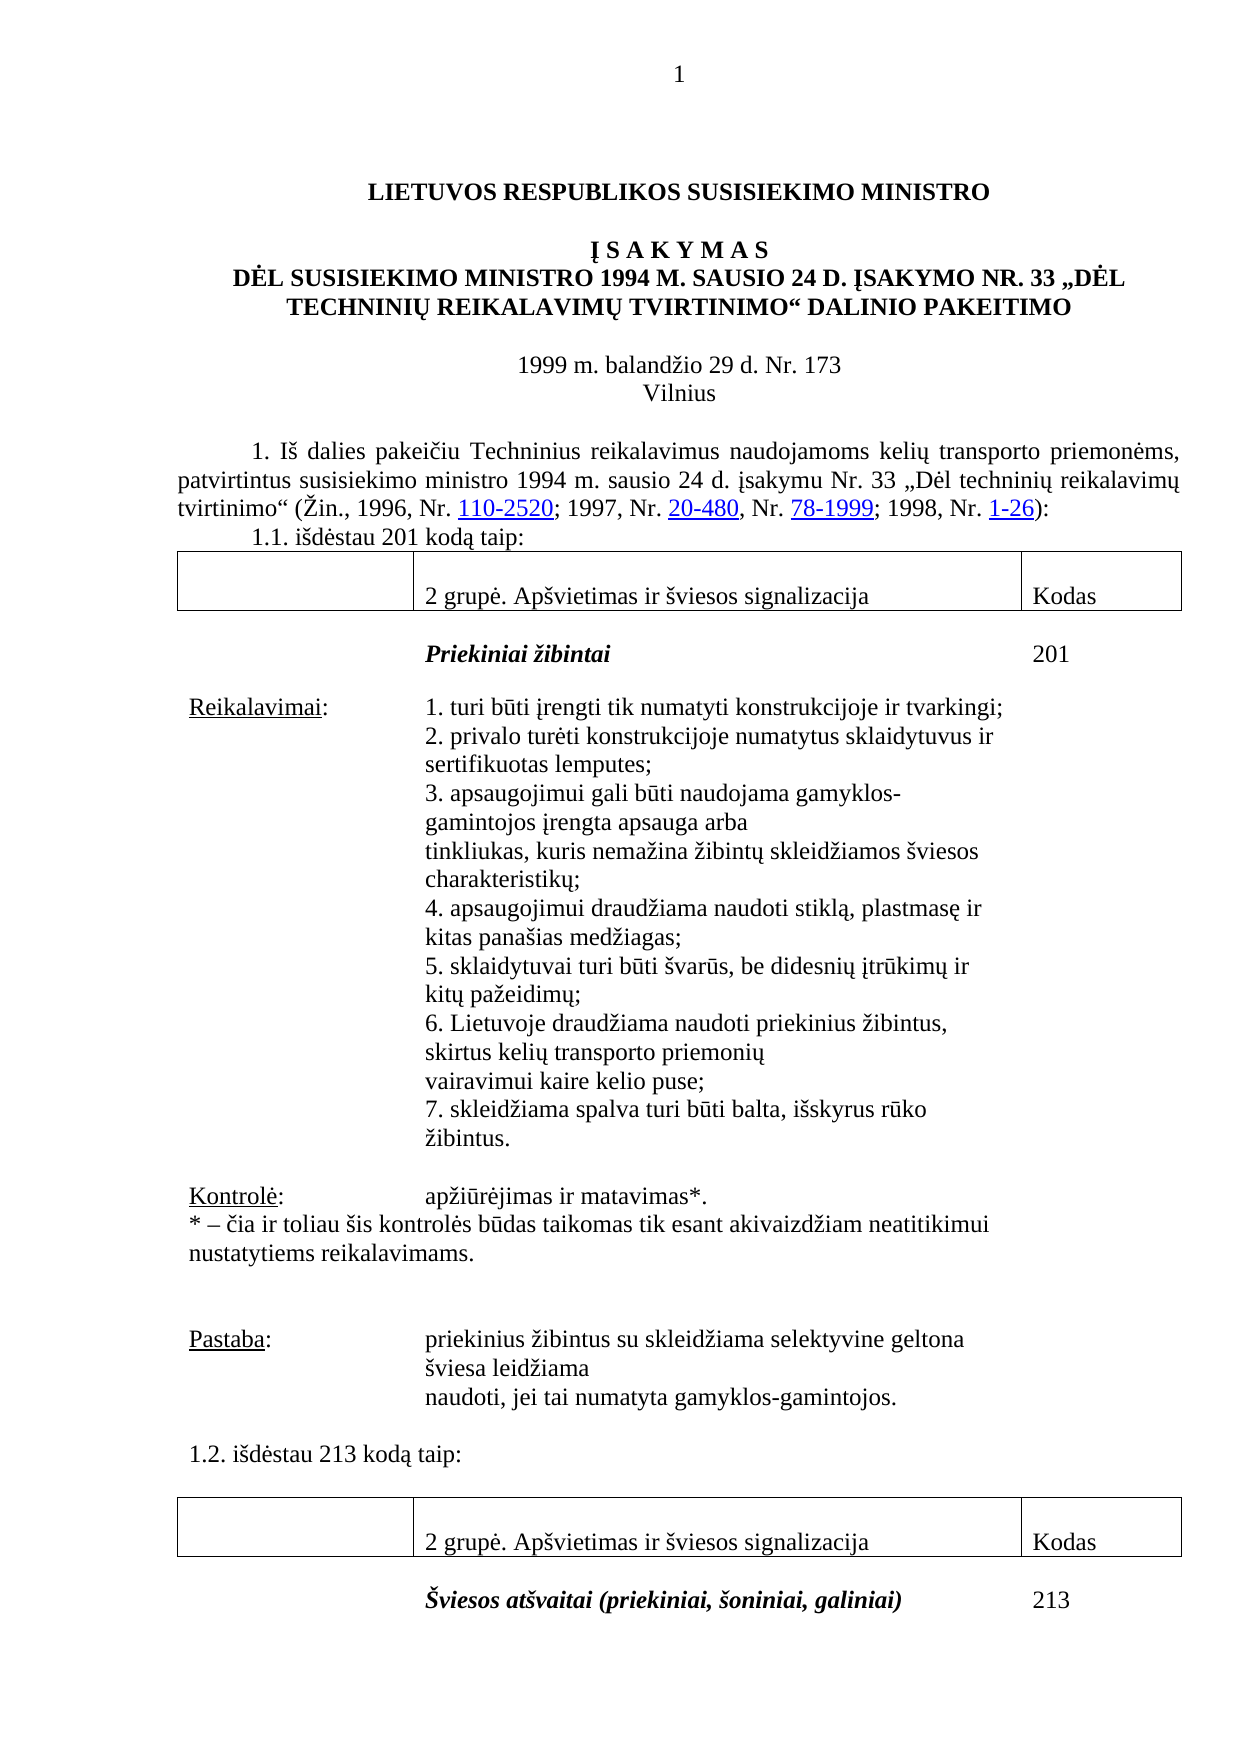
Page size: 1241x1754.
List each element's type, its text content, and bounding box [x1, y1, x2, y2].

table_cell Kodas [1022, 581, 1181, 609]
table_cell [1021, 1440, 1181, 1497]
table_cell [1022, 1498, 1181, 1527]
table_cell Pastaba: [177, 1325, 414, 1382]
text DĖL SUSISIEKIMO MINISTRO 1994 M. SAUSIO 24 D. ĮSAKYMO NR. 33 „DĖL TECHNINIŲ REIKALAVIMŲ TVIRTINIMO“ DALINIO PAKEITIMO [177, 263, 1181, 321]
table_cell [177, 1411, 414, 1439]
table_cell priekinius žibintus su skleidžiama selektyvine geltona šviesa leidžiama [414, 1325, 1021, 1382]
table_cell 3. apsaugojimui gali būti naudojama gamyklos-gamintojos įrengta apsauga arba [414, 778, 1021, 836]
table_cell [178, 1498, 413, 1527]
table_cell 6. Lietuvoje draudžiama naudoti priekinius žibintus, skirtus kelių transporto priemonių [414, 1008, 1021, 1066]
table_cell [1021, 692, 1181, 721]
table_cell [1021, 951, 1181, 1008]
table_cell 7. skleidžiama spalva turi būti balta, išskyrus rūko žibintus. [414, 1095, 1021, 1152]
table_cell Šviesos atšvaitai (priekiniai, šoniniai, galiniai) [414, 1585, 1021, 1614]
table_cell [1021, 1210, 1181, 1296]
table_cell apžiūrėjimas ir matavimas*. [414, 1181, 1021, 1209]
table_cell [1021, 1181, 1181, 1209]
table_header [178, 552, 413, 581]
table_cell 1.2. išdėstau 213 kodą taip: [177, 1440, 1021, 1497]
table_cell vairavimui kaire kelio puse; [414, 1066, 1021, 1094]
table_cell [414, 668, 1021, 692]
table_cell [414, 1557, 1021, 1585]
table_cell Kodas [1022, 1527, 1181, 1556]
table_cell * – čia ir toliau šis kontrolės būdas taikomas tik esant akivaizdžiam neatitikimui nustatytiems reikalavimams. [177, 1210, 1021, 1296]
table_cell [1021, 1008, 1181, 1066]
table_cell [178, 581, 413, 609]
table_cell [1021, 1296, 1181, 1324]
table_cell [177, 668, 414, 692]
table_cell [177, 893, 414, 951]
table_cell [177, 951, 414, 1008]
table_cell [414, 1296, 1021, 1324]
table_cell [1021, 1411, 1181, 1439]
table_cell [1021, 1382, 1181, 1411]
text LIETUVOS RESPUBLIKOS SUSISIEKIMO MINISTRO [177, 177, 1181, 206]
text Vilnius [177, 378, 1181, 407]
table_cell [177, 1296, 414, 1324]
table_cell 5. sklaidytuvai turi būti švarūs, be didesnių įtrūkimų ir kitų pažeidimų; [414, 951, 1021, 1008]
table_cell Kontrolė: [177, 1181, 414, 1209]
table_header [1022, 552, 1181, 581]
table_cell 2. privalo turėti konstrukcijoje numatytus sklaidytuvus ir sertifikuotas lemputes; [414, 721, 1021, 778]
text 1. Iš dalies pakeičiu Techninius reikalavimus naudojamoms kelių transporto priemonėms, patvirtintus susisiekimo ministro 1994 m. sausio 24 d. įsakymu Nr. 33 „Dėl techninių reikalavimų tvirtinimo“ (Žin., 1996, Nr. 110-2520; 1997, Nr. 20-480, Nr. 78-1999; 1998, Nr. 1-26): [177, 436, 1181, 522]
table_cell [178, 1527, 413, 1556]
text 1999 m. balandžio 29 d. Nr. 173 [177, 350, 1181, 378]
table_cell [1021, 778, 1181, 836]
table_cell [1021, 1557, 1181, 1585]
table_cell [177, 1152, 414, 1181]
table_cell [1021, 1152, 1181, 1181]
text Į S A K Y M A S [177, 235, 1181, 263]
table_cell naudoti, jei tai numatyta gamyklos-gamintojos. [414, 1382, 1021, 1411]
table_cell [177, 1066, 414, 1094]
table_cell 2 grupė. Apšvietimas ir šviesos signalizacija [414, 1527, 1021, 1556]
table_cell Priekiniai žibintai [414, 639, 1021, 668]
table_cell 201 [1021, 639, 1181, 668]
table_cell tinkliukas, kuris nemažina žibintų skleidžiamos šviesos charakteristikų; [414, 836, 1021, 893]
table_cell [1021, 1066, 1181, 1094]
table_cell [1021, 668, 1181, 692]
table_cell [177, 1095, 414, 1152]
table_cell [177, 721, 414, 778]
table_cell [414, 611, 1021, 639]
table_cell [1021, 836, 1181, 893]
table_header [414, 552, 1021, 581]
table_cell [1021, 1095, 1181, 1152]
table_cell [414, 1411, 1021, 1439]
table_cell [177, 639, 414, 668]
table_cell [177, 836, 414, 893]
table_cell [1021, 893, 1181, 951]
table_cell [414, 1498, 1021, 1527]
text 1.1. išdėstau 201 kodą taip: [177, 522, 1181, 551]
table_cell 2 grupė. Apšvietimas ir šviesos signalizacija [414, 581, 1021, 609]
table_cell [177, 1585, 414, 1614]
table_cell 1. turi būti įrengti tik numatyti konstrukcijoje ir tvarkingi; [414, 692, 1021, 721]
table_cell [177, 611, 414, 639]
table_cell [177, 1557, 414, 1585]
table_cell [1021, 611, 1181, 639]
table_cell Reikalavimai: [177, 692, 414, 721]
table_cell [177, 778, 414, 836]
table_cell [1021, 1325, 1181, 1382]
table_cell 4. apsaugojimui draudžiama naudoti stiklą, plastmasę ir kitas panašias medžiagas; [414, 893, 1021, 951]
table_cell [177, 1382, 414, 1411]
table_cell 213 [1021, 1585, 1181, 1614]
table_cell [177, 1008, 414, 1066]
table_cell [414, 1152, 1021, 1181]
table_cell [1021, 721, 1181, 778]
